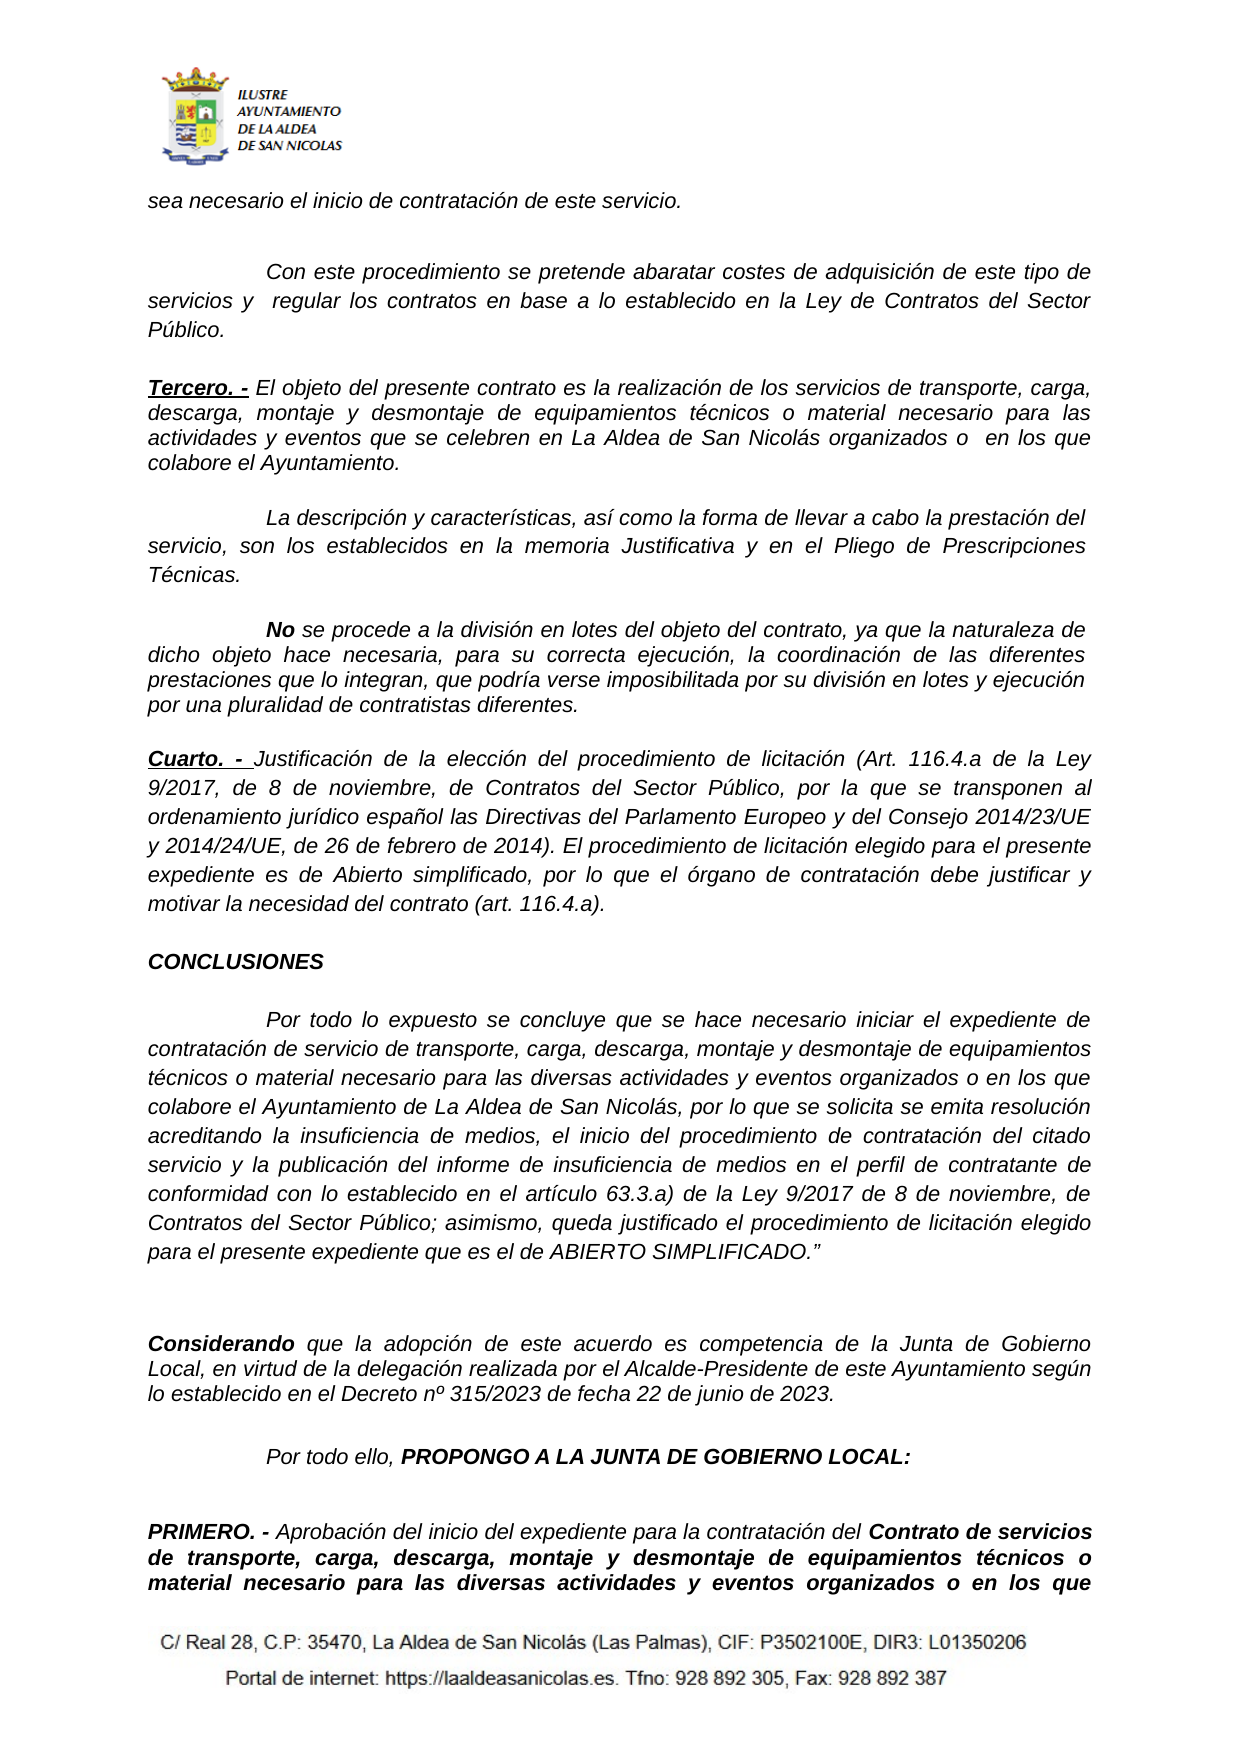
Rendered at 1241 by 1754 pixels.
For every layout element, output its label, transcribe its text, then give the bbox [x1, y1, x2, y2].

text Con este procedimiento se pretende abaratar costes de adquisición de este tipo de servicios y regular los contratos en base a lo establecido en la Ley de Contratos del Sector Público. [148, 259, 1093, 342]
text PRIMERO. - Aprobación del inicio del expediente para la contratación del Contrato de servicios de transporte, carga, descarga, montaje y desmontaje de equipamientos técnicos o material necesario para las diversas actividades y eventos organizados o en los que [148, 1519, 1093, 1595]
picture [148, 1626, 1034, 1694]
text No se procede a la división en lotes del objeto del contrato, ya que la naturaleza de dicho objeto hace necesaria, para su correcta ejecución, la coordinación de las diferentes prestaciones que lo integran, que podría verse imposibilitada por su división en lotes y ejecución por una pluralidad de contratistas diferentes. [148, 617, 1087, 717]
text Considerando que la adopción de este acuerdo es competencia de la Junta de Gobierno Local, en virtud de la delegación realizada por el Alcalde-Presidente de este Ayuntamiento según lo establecido en el Decreto nº 315/2023 de fecha 22 de junio de 2023. [148, 1331, 1093, 1406]
text Tercero. - El objeto del presente contrato es la realización de los servicios de transporte, carga, descarga, montaje y desmontaje de equipamientos técnicos o material necesario para las actividades y eventos que se celebren en La Aldea de San Nicolás organizados o en los que colabore el Ayuntamiento. [148, 375, 1093, 476]
text sea necesario el inicio de contratación de este servicio. [148, 188, 1093, 214]
text Por todo ello, PROPONGO A LA JUNTA DE GOBIERNO LOCAL: [148, 1444, 1078, 1469]
picture [148, 59, 358, 173]
text CONCLUSIONES [148, 949, 1093, 974]
text Cuarto. - Justificación de la elección del procedimiento de licitación (Art. 116.4.a de la Ley 9/2017, de 8 de noviembre, de Contratos del Sector Público, por la que se transponen al ordenamiento jurídico español las Directivas del Parlamento Europeo y del Consejo 2014/23/UE y 2014/24/UE, de 26 de febrero de 2014). El procedimiento de licitación elegido para el presente expediente es de Abierto simplificado, por lo que el órgano de contratación debe justificar y motivar la necesidad del contrato (art. 116.4.a). [148, 746, 1093, 916]
text Por todo lo expuesto se concluye que se hace necesario iniciar el expediente de contratación de servicio de transporte, carga, descarga, montaje y desmontaje de equipamientos técnicos o material necesario para las diversas actividades y eventos organizados o en los que colabore el Ayuntamiento de La Aldea de San Nicolás, por lo que se solicita se emita resolución acreditando la insuficiencia de medios, el inicio del procedimiento de contratación del citado servicio y la publicación del informe de insuficiencia de medios en el perfil de contratante de conformidad con lo establecido en el artículo 63.3.a) de la Ley 9/2017 de 8 de noviembre, de Contratos del Sector Público; asimismo, queda justificado el procedimiento de licitación elegido para el presente expediente que es el de ABIERTO SIMPLIFICADO.” [148, 1007, 1093, 1264]
text La descripción y características, así como la forma de llevar a cabo la prestación del servicio, son los establecidos en la memoria Justificativa y en el Pliego de Prescripciones Técnicas. [148, 504, 1087, 588]
